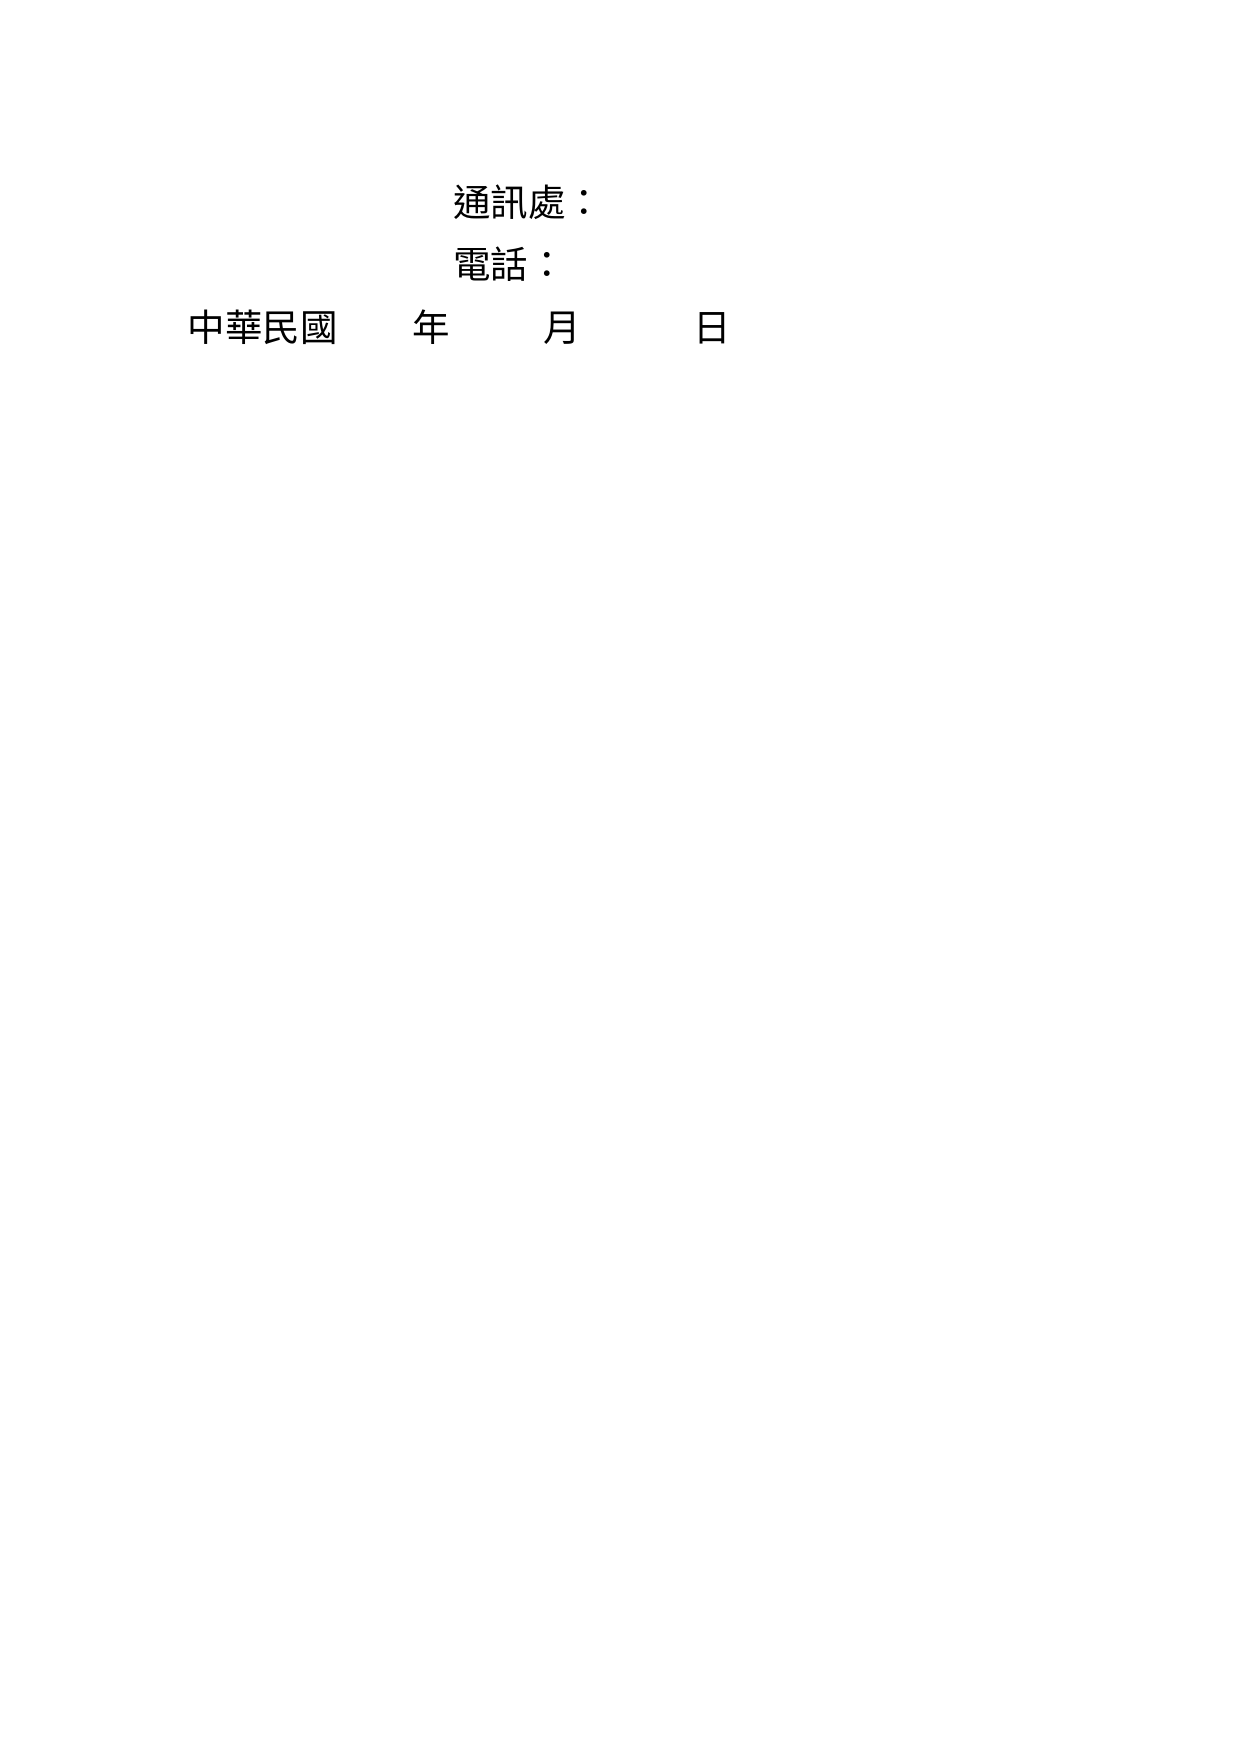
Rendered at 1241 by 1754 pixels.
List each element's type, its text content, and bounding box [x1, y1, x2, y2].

text 中華民國 年 月 日 [187, 283, 1053, 346]
text 電話： [187, 221, 1053, 283]
text 通訊處： [187, 158, 1053, 221]
